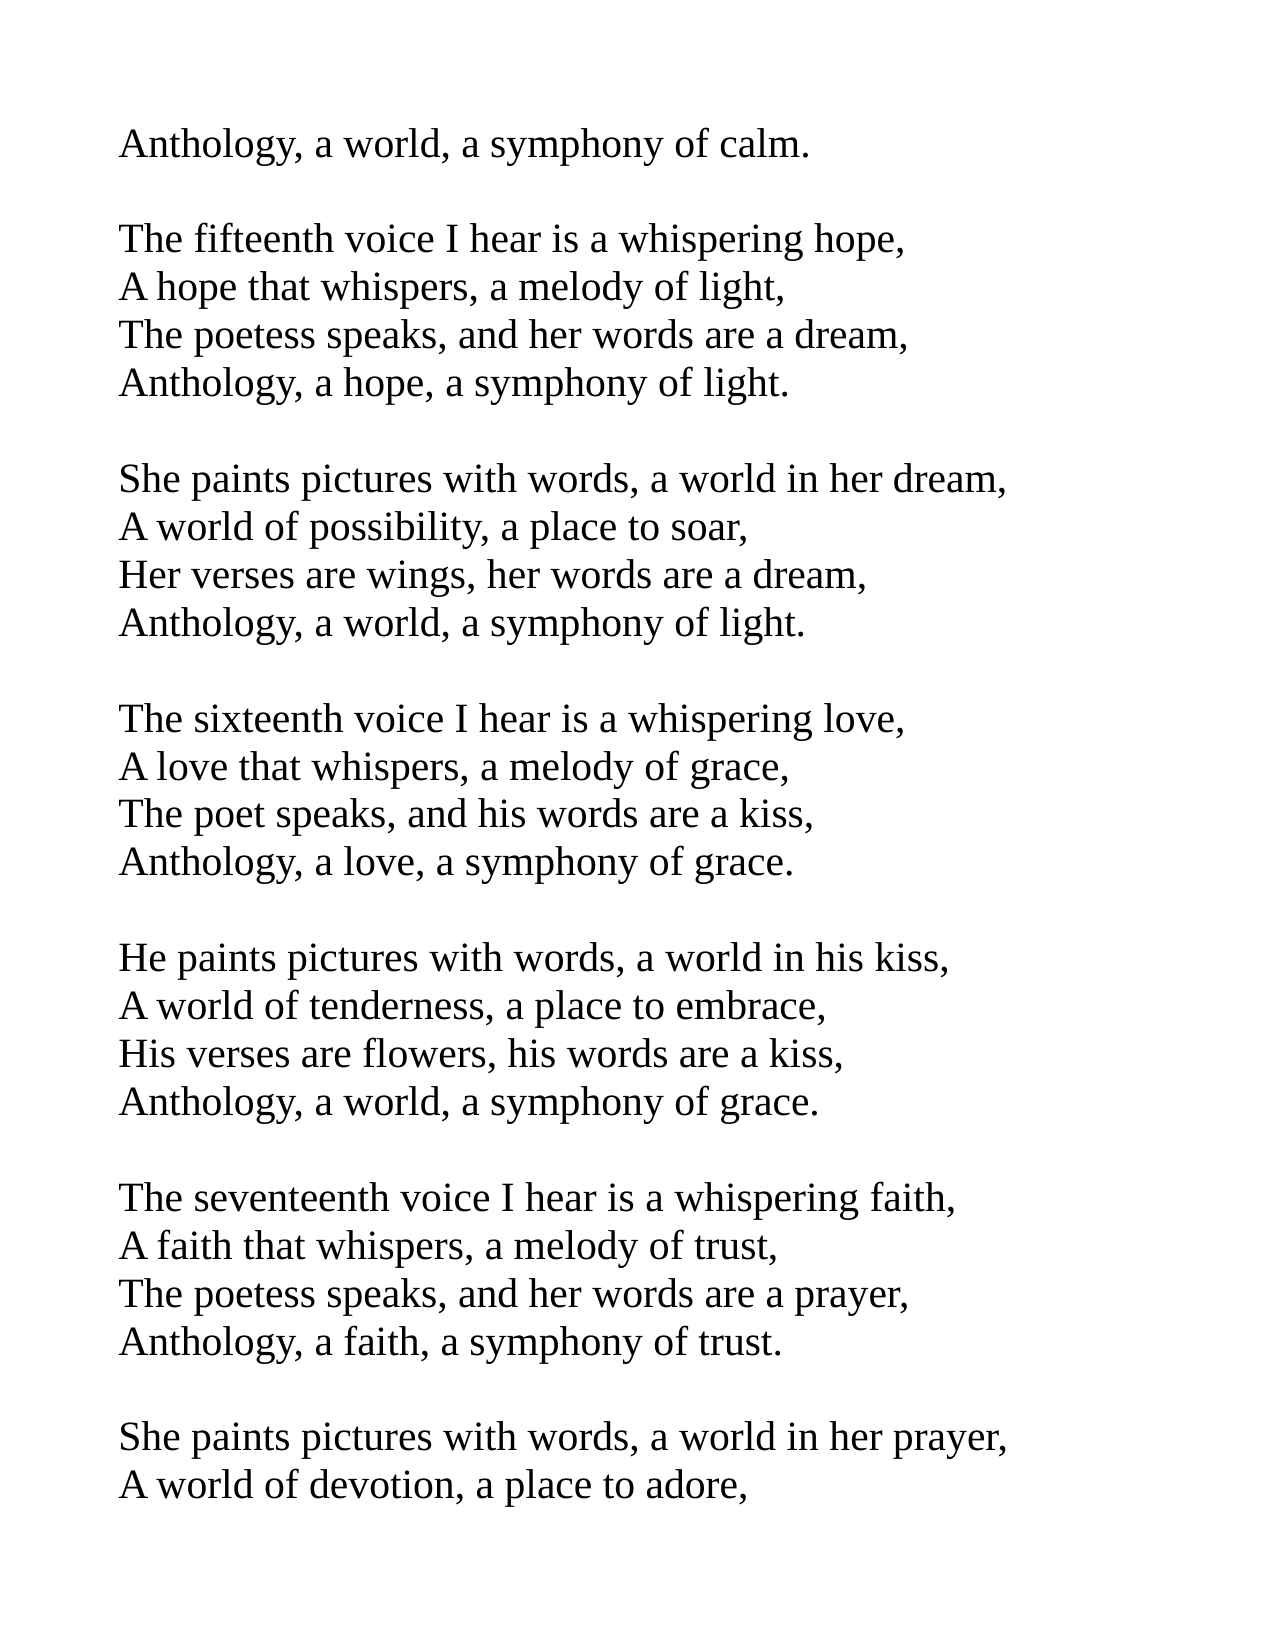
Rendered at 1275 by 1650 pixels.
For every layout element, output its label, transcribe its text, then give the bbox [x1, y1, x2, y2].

text She paints pictures with words, a world in her dream, [118, 453, 1157, 501]
text Anthology, a world, a symphony of light. [118, 597, 1157, 645]
text The seventeenth voice I hear is a whispering faith, [118, 1172, 1157, 1220]
text Anthology, a faith, a symphony of trust. [118, 1316, 1157, 1364]
text A world of tenderness, a place to embrace, [118, 981, 1157, 1028]
text The sixteenth voice I hear is a whispering love, [118, 693, 1157, 741]
text He paints pictures with words, a world in his kiss, [118, 933, 1157, 981]
text A world of possibility, a place to soar, [118, 501, 1157, 549]
text She paints pictures with words, a world in her prayer, [118, 1412, 1157, 1460]
text The poet speaks, and his words are a kiss, [118, 789, 1157, 837]
text A hope that whispers, a melody of light, [118, 262, 1157, 310]
text The poetess speaks, and her words are a prayer, [118, 1268, 1157, 1316]
text Anthology, a world, a symphony of grace. [118, 1076, 1157, 1124]
text A love that whispers, a melody of grace, [118, 741, 1157, 789]
text Her verses are wings, her words are a dream, [118, 549, 1157, 597]
text His verses are flowers, his words are a kiss, [118, 1028, 1157, 1076]
text The fifteenth voice I hear is a whispering hope, [118, 214, 1157, 262]
text Anthology, a world, a symphony of calm. [118, 118, 1157, 166]
text Anthology, a hope, a symphony of light. [118, 358, 1157, 406]
text The poetess speaks, and her words are a dream, [118, 310, 1157, 358]
text A world of devotion, a place to adore, [118, 1460, 1157, 1508]
text Anthology, a love, a symphony of grace. [118, 837, 1157, 885]
text A faith that whispers, a melody of trust, [118, 1220, 1157, 1268]
